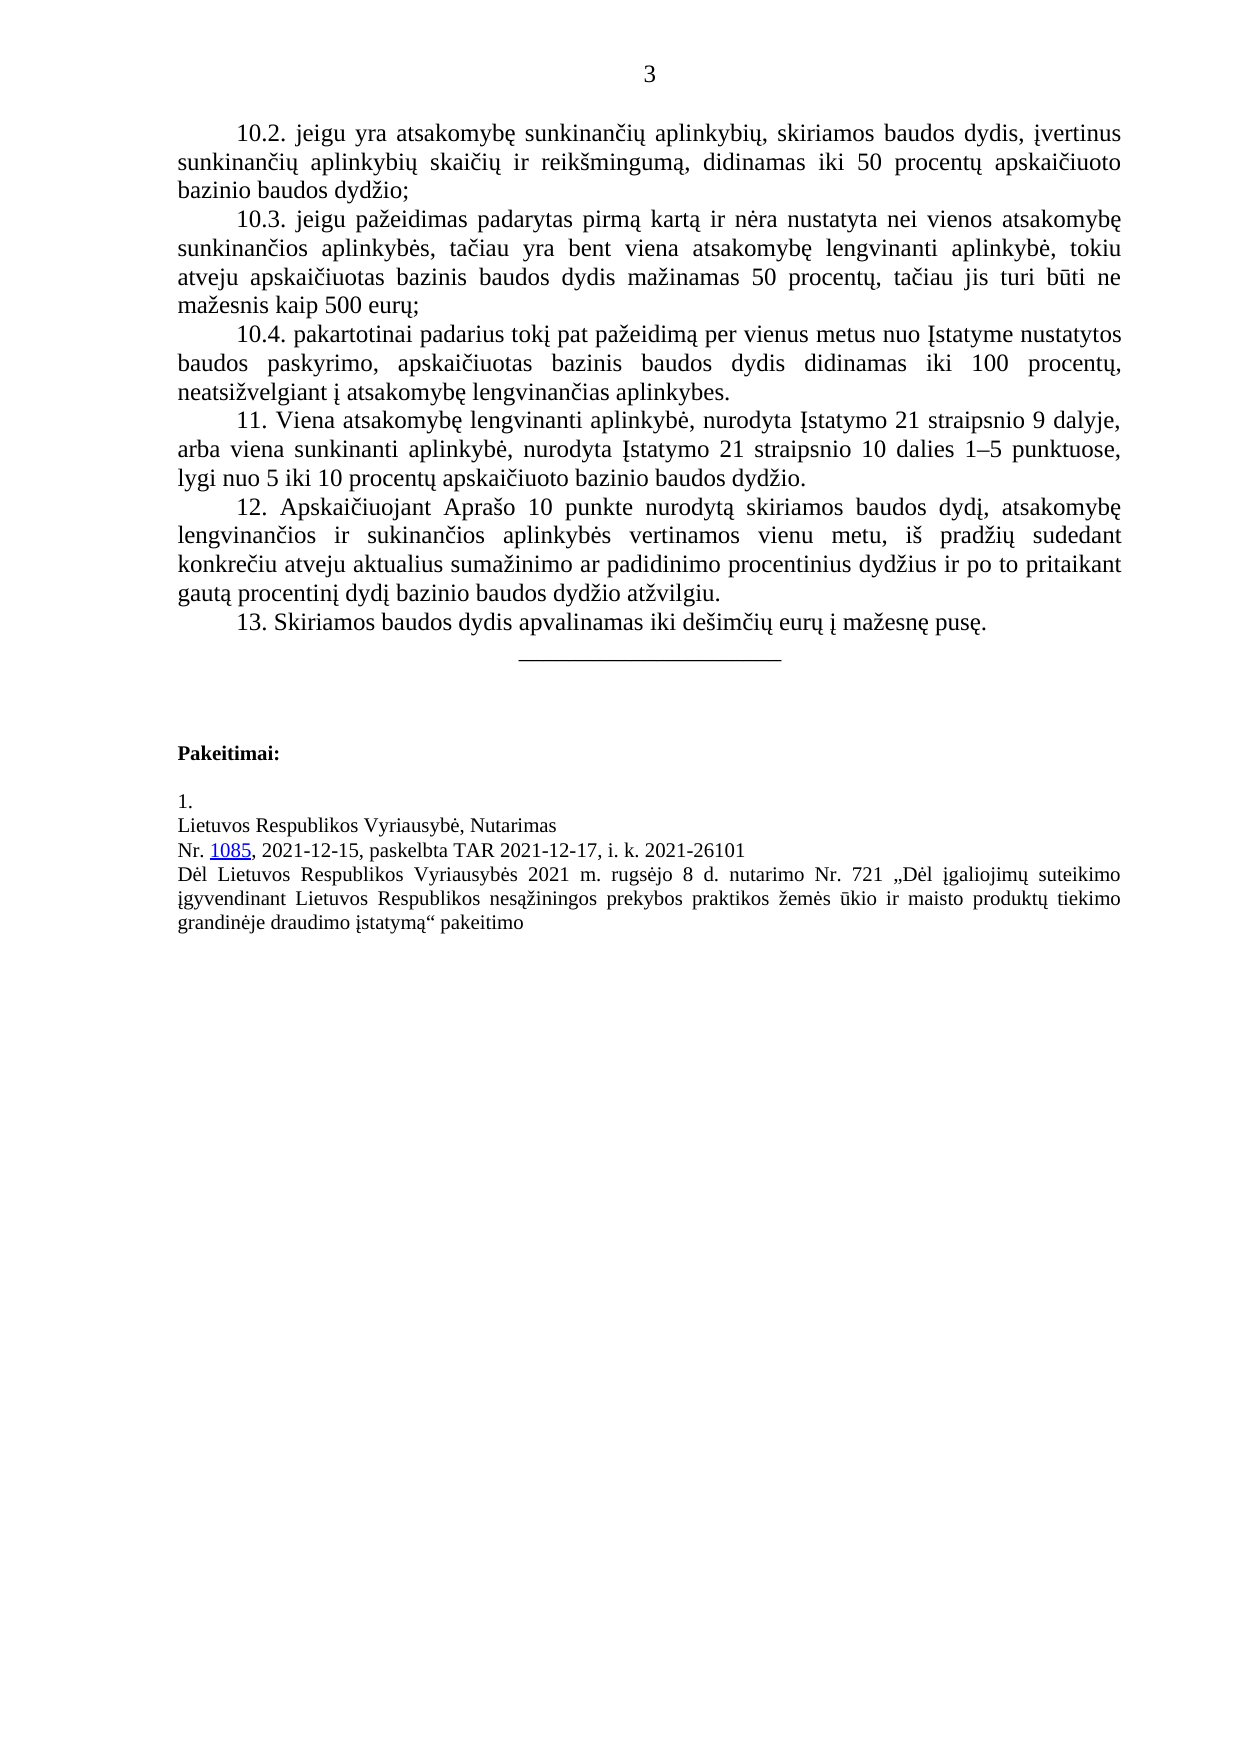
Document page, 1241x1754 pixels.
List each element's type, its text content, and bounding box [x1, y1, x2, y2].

text Dėl Lietuvos Respublikos Vyriausybės 2021 m. rugsėjo 8 d. nutarimo Nr. 721 „Dėl įgaliojimų suteikimo įgyvendinant Lietuvos Respublikos nesąžiningos prekybos praktikos žemės ūkio ir maisto produktų tiekimo grandinėje draudimo įstatymą“ pakeitimo [177, 862, 1122, 934]
text Nr. 1085, 2021-12-15, paskelbta TAR 2021-12-17, i. k. 2021-26101 [177, 837, 1122, 862]
text Pakeitimai: [177, 741, 1122, 765]
text 10.4. pakartotinai padarius tokį pat pažeidimą per vienus metus nuo Įstatyme nustatytos baudos paskyrimo, apskaičiuotas bazinis baudos dydis didinamas iki 100 procentų, neatsižvelgiant į atsakomybę lengvinančias aplinkybes. [177, 319, 1122, 406]
text 10.2. jeigu yra atsakomybę sunkinančių aplinkybių, skiriamos baudos dydis, įvertinus sunkinančių aplinkybių skaičių ir reikšmingumą, didinamas iki 50 procentų apskaičiuoto bazinio baudos dydžio; [177, 118, 1122, 204]
text 12. Apskaičiuojant Aprašo 10 punkte nurodytą skiriamos baudos dydį, atsakomybę lengvinančios ir sukinančios aplinkybės vertinamos vienu metu, iš pradžių sudedant konkrečiu atveju aktualius sumažinimo ar padidinimo procentinius dydžius ir po to pritaikant gautą procentinį dydį bazinio baudos dydžio atžvilgiu. [177, 492, 1122, 607]
text _____________________ [177, 636, 1122, 664]
text Lietuvos Respublikos Vyriausybė, Nutarimas [177, 813, 1122, 837]
text 11. Viena atsakomybę lengvinanti aplinkybė, nurodyta Įstatymo 21 straipsnio 9 dalyje, arba viena sunkinanti aplinkybė, nurodyta Įstatymo 21 straipsnio 10 dalies 1–5 punktuose, lygi nuo 5 iki 10 procentų apskaičiuoto bazinio baudos dydžio. [177, 406, 1122, 492]
text 1. [177, 789, 1122, 813]
text 10.3. jeigu pažeidimas padarytas pirmą kartą ir nėra nustatyta nei vienos atsakomybę sunkinančios aplinkybės, tačiau yra bent viena atsakomybę lengvinanti aplinkybė, tokiu atveju apskaičiuotas bazinis baudos dydis mažinamas 50 procentų, tačiau jis turi būti ne mažesnis kaip 500 eurų; [177, 204, 1122, 319]
text 13. Skiriamos baudos dydis apvalinamas iki dešimčių eurų į mažesnę pusę. [177, 607, 1122, 636]
